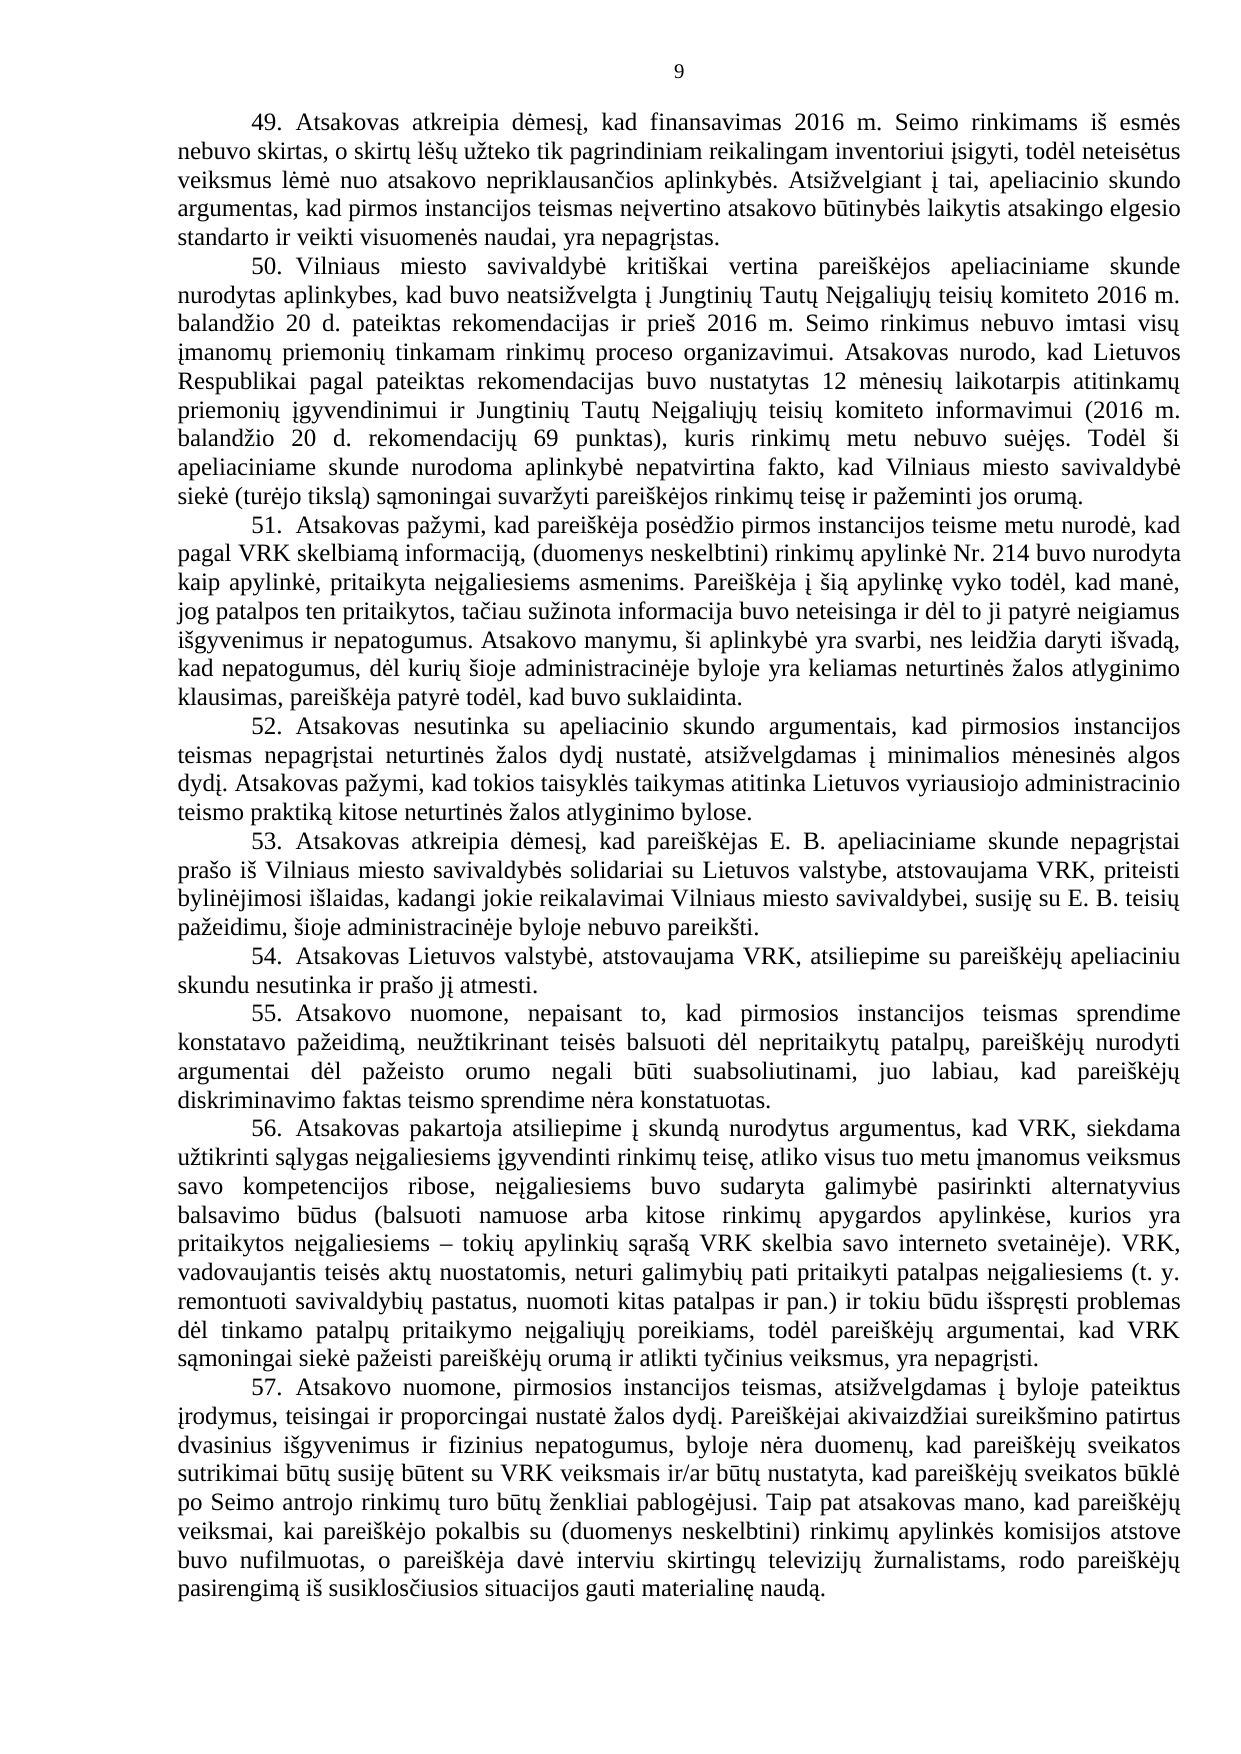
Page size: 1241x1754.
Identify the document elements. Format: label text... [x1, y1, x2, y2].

text 54. Atsakovas Lietuvos valstybė, atstovaujama VRK, atsiliepime su pareiškėjų apeliaciniu skundu nesutinka ir prašo jį atmesti. [177, 941, 1181, 998]
text 53. Atsakovas atkreipia dėmesį, kad pareiškėjas E. B. apeliaciniame skunde nepagrįstai prašo iš Vilniaus miesto savivaldybės solidariai su Lietuvos valstybe, atstovaujama VRK, priteisti bylinėjimosi išlaidas, kadangi jokie reikalavimai Vilniaus miesto savivaldybei, susiję su E. B. teisių pažeidimu, šioje administracinėje byloje nebuvo pareikšti. [177, 826, 1181, 941]
text 49. Atsakovas atkreipia dėmesį, kad finansavimas 2016 m. Seimo rinkimams iš esmės nebuvo skirtas, o skirtų lėšų užteko tik pagrindiniam reikalingam inventoriui įsigyti, todėl neteisėtus veiksmus lėmė nuo atsakovo nepriklausančios aplinkybės. Atsižvelgiant į tai, apeliacinio skundo argumentas, kad pirmos instancijos teismas neįvertino atsakovo būtinybės laikytis atsakingo elgesio standarto ir veikti visuomenės naudai, yra nepagrįstas. [177, 107, 1181, 251]
text 50. Vilniaus miesto savivaldybė kritiškai vertina pareiškėjos apeliaciniame skunde nurodytas aplinkybes, kad buvo neatsižvelgta į Jungtinių Tautų Neįgaliųjų teisių komiteto 2016 m. balandžio 20 d. pateiktas rekomendacijas ir prieš 2016 m. Seimo rinkimus nebuvo imtasi visų įmanomų priemonių tinkamam rinkimų proceso organizavimui. Atsakovas nurodo, kad Lietuvos Respublikai pagal pateiktas rekomendacijas buvo nustatytas 12 mėnesių laikotarpis atitinkamų priemonių įgyvendinimui ir Jungtinių Tautų Neįgaliųjų teisių komiteto informavimui (2016 m. balandžio 20 d. rekomendacijų 69 punktas), kuris rinkimų metu nebuvo suėjęs. Todėl ši apeliaciniame skunde nurodoma aplinkybė nepatvirtina fakto, kad Vilniaus miesto savivaldybė siekė (turėjo tikslą) sąmoningai suvaržyti pareiškėjos rinkimų teisę ir pažeminti jos orumą. [177, 251, 1181, 510]
text 52. Atsakovas nesutinka su apeliacinio skundo argumentais, kad pirmosios instancijos teismas nepagrįstai neturtinės žalos dydį nustatė, atsižvelgdamas į minimalios mėnesinės algos dydį. Atsakovas pažymi, kad tokios taisyklės taikymas atitinka Lietuvos vyriausiojo administracinio teismo praktiką kitose neturtinės žalos atlyginimo bylose. [177, 711, 1181, 826]
text 57. Atsakovo nuomone, pirmosios instancijos teismas, atsižvelgdamas į byloje pateiktus įrodymus, teisingai ir proporcingai nustatė žalos dydį. Pareiškėjai akivaizdžiai sureikšmino patirtus dvasinius išgyvenimus ir fizinius nepatogumus, byloje nėra duomenų, kad pareiškėjų sveikatos sutrikimai būtų susiję būtent su VRK veiksmais ir/ar būtų nustatyta, kad pareiškėjų sveikatos būklė po Seimo antrojo rinkimų turo būtų ženkliai pablogėjusi. Taip pat atsakovas mano, kad pareiškėjų veiksmai, kai pareiškėjo pokalbis su (duomenys neskelbtini) rinkimų apylinkės komisijos atstove buvo nufilmuotas, o pareiškėja davė interviu skirtingų televizijų žurnalistams, rodo pareiškėjų pasirengimą iš susiklosčiusios situacijos gauti materialinę naudą. [177, 1372, 1181, 1602]
text 55. Atsakovo nuomone, nepaisant to, kad pirmosios instancijos teismas sprendime konstatavo pažeidimą, neužtikrinant teisės balsuoti dėl nepritaikytų patalpų, pareiškėjų nurodyti argumentai dėl pažeisto orumo negali būti suabsoliutinami, juo labiau, kad pareiškėjų diskriminavimo faktas teismo sprendime nėra konstatuotas. [177, 998, 1181, 1113]
text 56. Atsakovas pakartoja atsiliepime į skundą nurodytus argumentus, kad VRK, siekdama užtikrinti sąlygas neįgaliesiems įgyvendinti rinkimų teisę, atliko visus tuo metu įmanomus veiksmus savo kompetencijos ribose, neįgaliesiems buvo sudaryta galimybė pasirinkti alternatyvius balsavimo būdus (balsuoti namuose arba kitose rinkimų apygardos apylinkėse, kurios yra pritaikytos neįgaliesiems – tokių apylinkių sąrašą VRK skelbia savo interneto svetainėje). VRK, vadovaujantis teisės aktų nuostatomis, neturi galimybių pati pritaikyti patalpas neįgaliesiems (t. y. remontuoti savivaldybių pastatus, nuomoti kitas patalpas ir pan.) ir tokiu būdu išspręsti problemas dėl tinkamo patalpų pritaikymo neįgaliųjų poreikiams, todėl pareiškėjų argumentai, kad VRK sąmoningai siekė pažeisti pareiškėjų orumą ir atlikti tyčinius veiksmus, yra nepagrįsti. [177, 1113, 1181, 1372]
text 51. Atsakovas pažymi, kad pareiškėja posėdžio pirmos instancijos teisme metu nurodė, kad pagal VRK skelbiamą informaciją, (duomenys neskelbtini) rinkimų apylinkė Nr. 214 buvo nurodyta kaip apylinkė, pritaikyta neįgaliesiems asmenims. Pareiškėja į šią apylinkę vyko todėl, kad manė, jog patalpos ten pritaikytos, tačiau sužinota informacija buvo neteisinga ir dėl to ji patyrė neigiamus išgyvenimus ir nepatogumus. Atsakovo manymu, ši aplinkybė yra svarbi, nes leidžia daryti išvadą, kad nepatogumus, dėl kurių šioje administracinėje byloje yra keliamas neturtinės žalos atlyginimo klausimas, pareiškėja patyrė todėl, kad buvo suklaidinta. [177, 510, 1181, 711]
